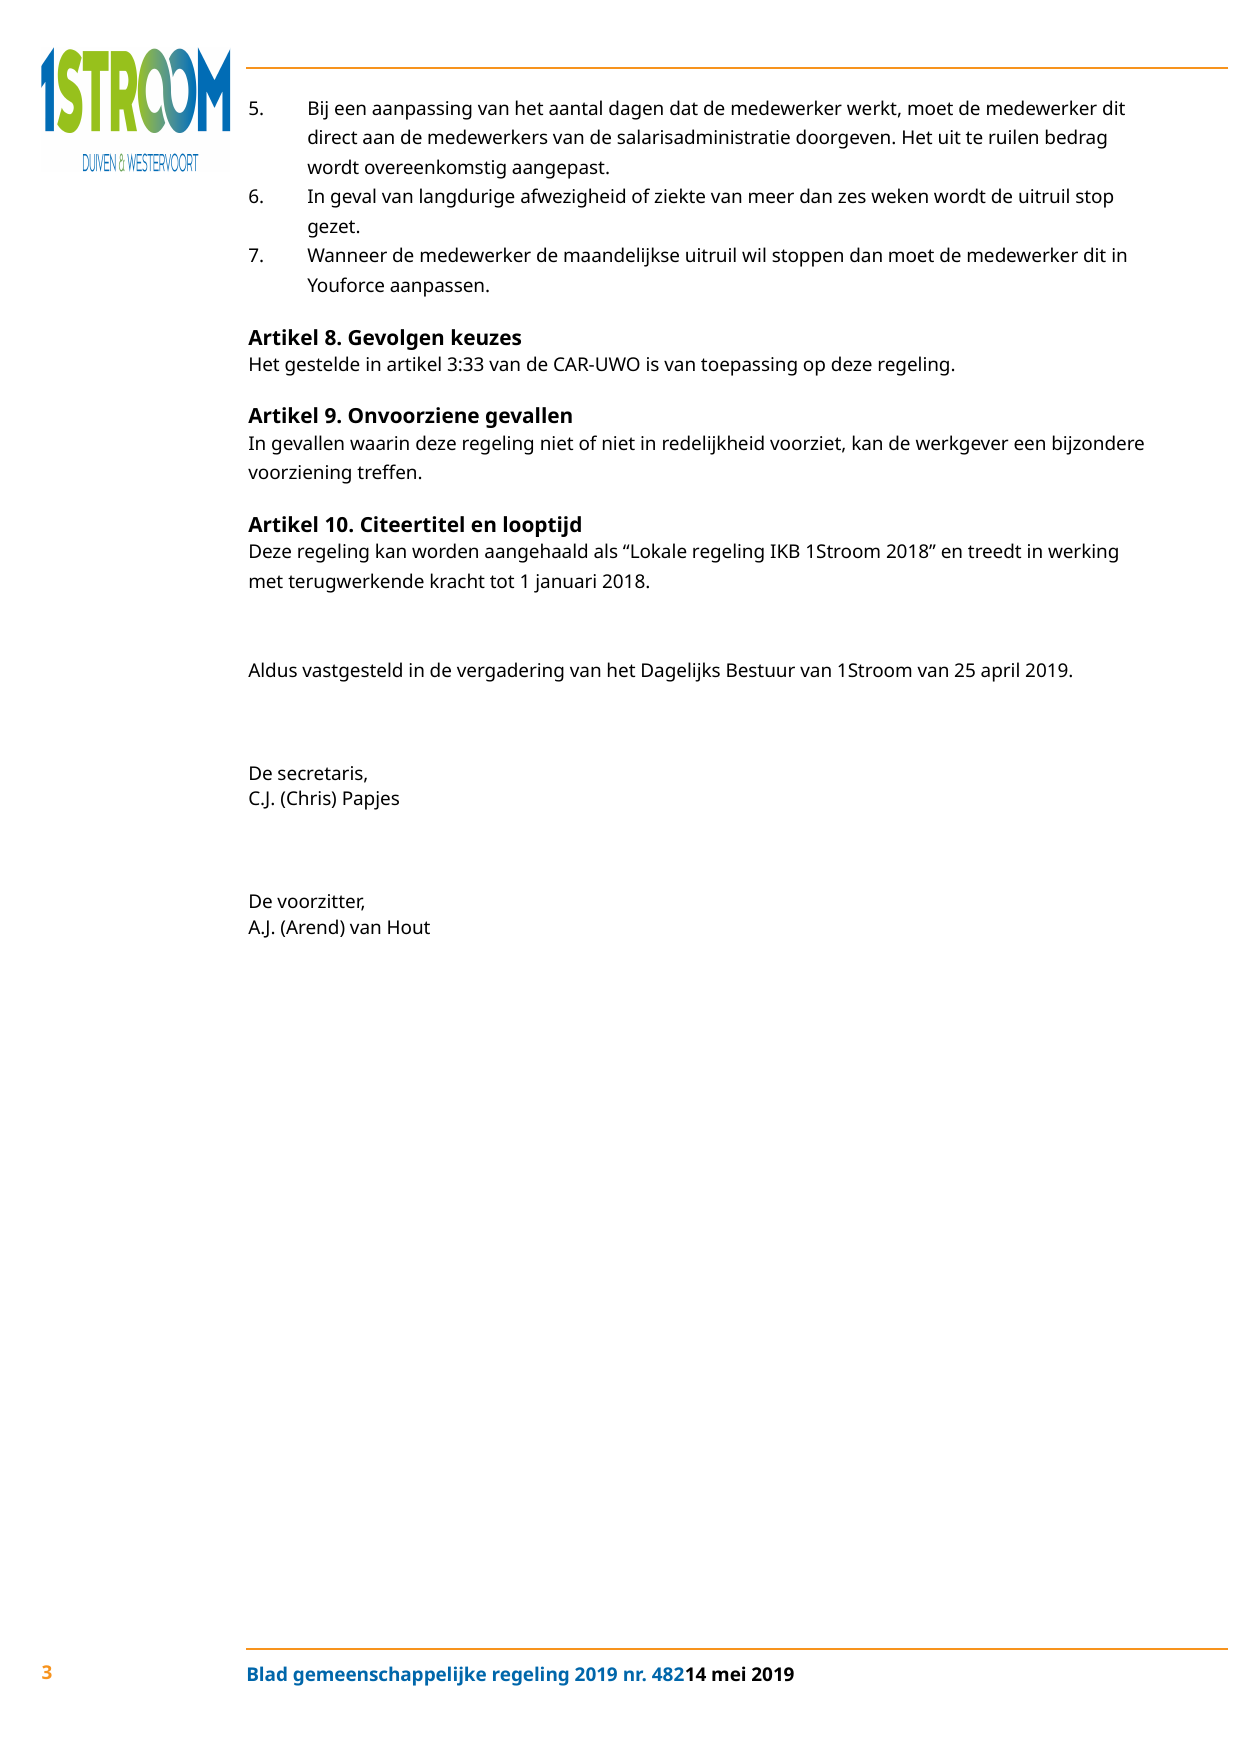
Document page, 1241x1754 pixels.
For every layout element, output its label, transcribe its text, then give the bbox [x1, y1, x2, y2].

text De voorzitter, [248, 888, 1152, 914]
text Het gestelde in artikel 3:33 van de CAR-UWO is van toepassing op deze regeling. [248, 351, 1152, 377]
text A.J. (Arend) van Hout [248, 914, 1152, 940]
list Bij een aanpassing van het aantal dagen dat de medewerker werkt, moet de medewerker dit direct aan de medewerkers van de salarisadministratie doorgeven. Het uit te ruilen bedrag wordt overeenkomstig aangepast. [248, 95, 1152, 180]
text C.J. (Chris) Papjes [248, 785, 1152, 811]
text De secretaris, [248, 760, 1152, 785]
text Deze regeling kan worden aangehaald als “Lokale regeling IKB 1Stroom 2018” en treedt in werking met terugwerkende kracht tot 1 januari 2018. [248, 538, 1152, 594]
list Wanneer de medewerker de maandelijkse uitruil wil stoppen dan moet de medewerker dit in Youforce aanpassen. [248, 243, 1152, 298]
text Aldus vastgesteld in de vergadering van het Dagelijks Bestuur van 1Stroom van 25 april 2019. [248, 657, 1152, 682]
text In gevallen waarin deze regeling niet of niet in redelijkheid voorziet, kan de werkgever een bijzondere voorziening treffen. [248, 430, 1152, 485]
list In geval van langdurige afwezigheid of ziekte van meer dan zes weken wordt de uitruil stop gezet. [248, 183, 1152, 239]
text Artikel 8. Gevolgen keuzes [248, 323, 1152, 351]
text Artikel 9. Onvoorziene gevallen [248, 402, 1152, 430]
picture [41, 47, 231, 172]
text Artikel 10. Citeertitel en looptijd [248, 510, 1152, 538]
